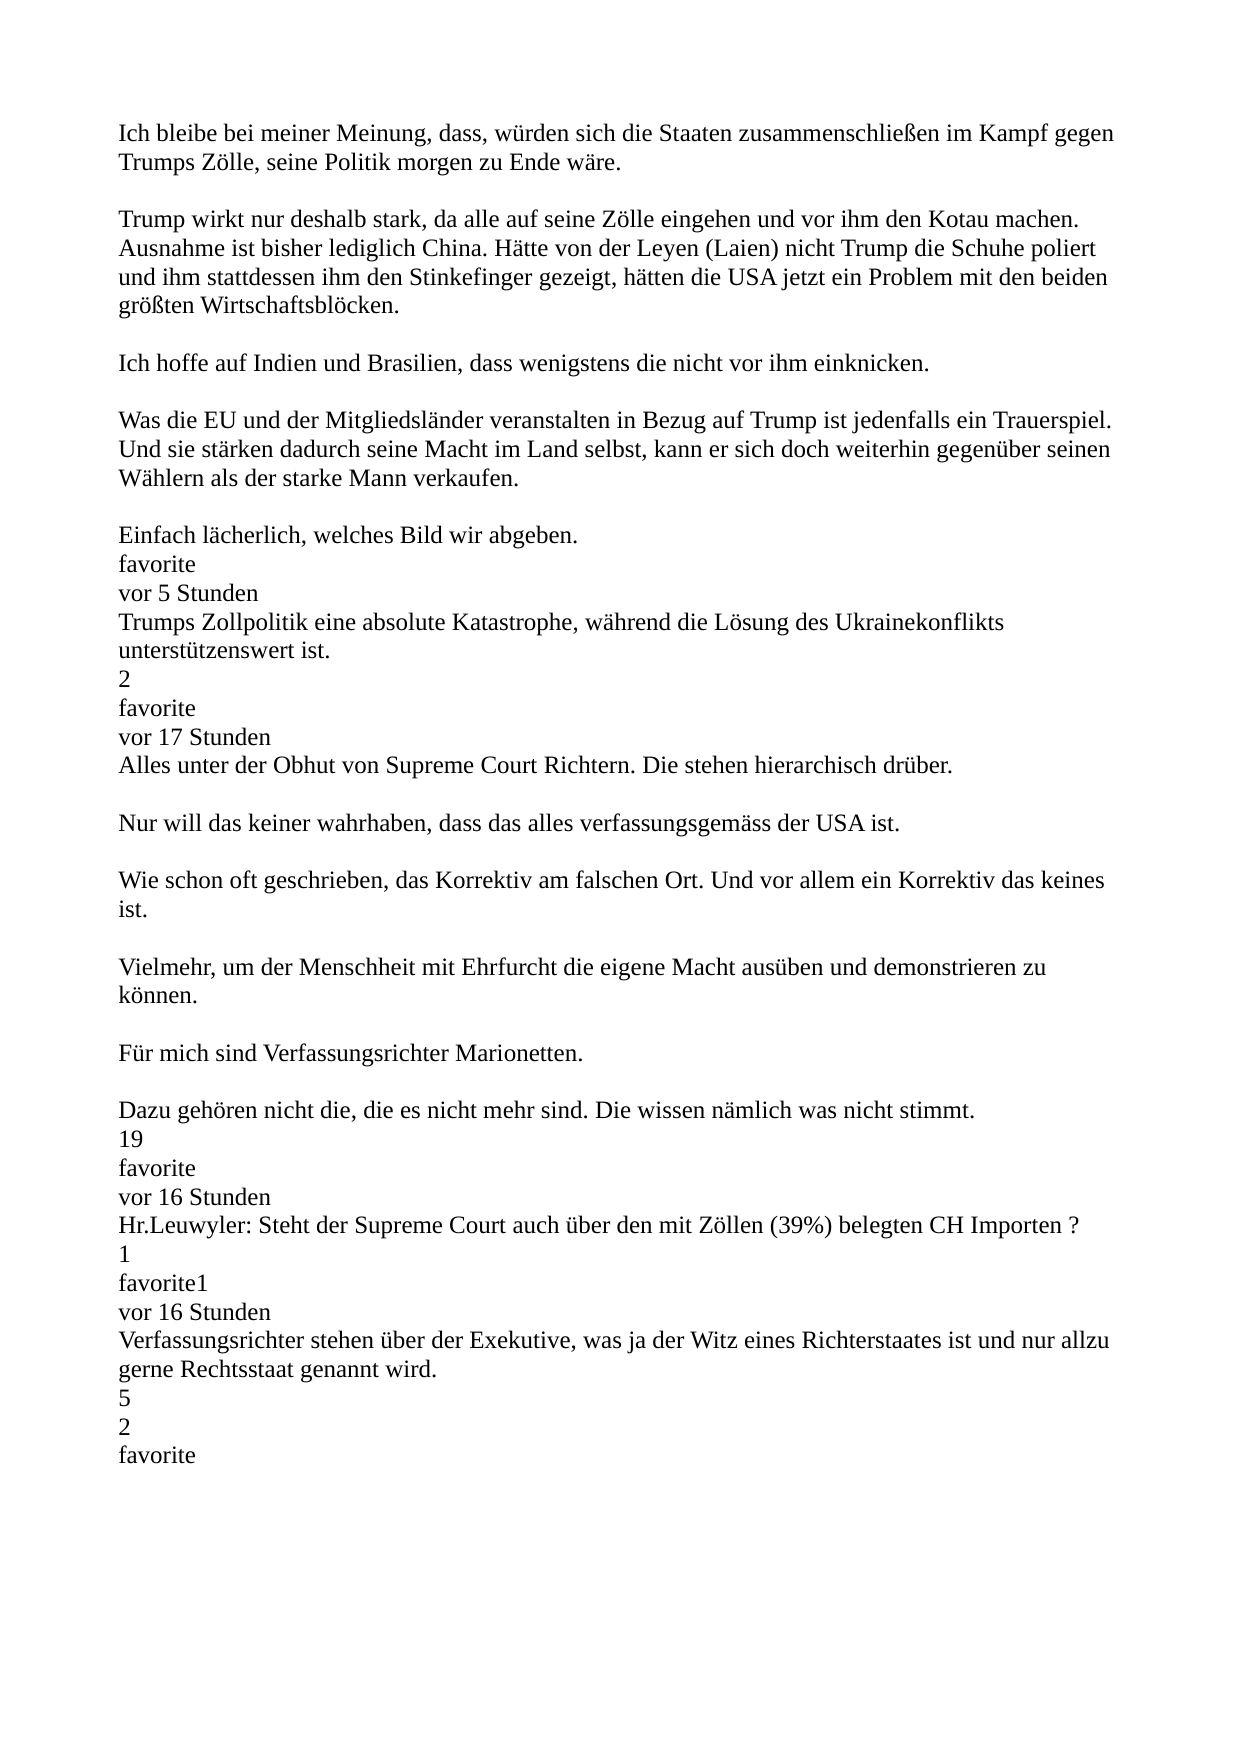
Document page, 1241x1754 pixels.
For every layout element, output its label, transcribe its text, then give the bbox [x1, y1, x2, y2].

text 2 [118, 664, 1122, 693]
text Hr.Leuwyler: Steht der Supreme Court auch über den mit Zöllen (39%) belegten CH Importen ? [118, 1211, 1122, 1239]
text favorite [118, 549, 1122, 578]
text Alles unter der Obhut von Supreme Court Richtern. Die stehen hierarchisch drüber. Nur will das keiner wahrhaben, dass das alles verfassungsgemäss der USA ist. Wie schon oft geschrieben, das Korrektiv am falschen Ort. Und vor allem ein Korrektiv das keines ist. Vielmehr, um der Menschheit mit Ehrfurcht die eigene Macht ausüben und demonstrieren zu können. Für mich sind Verfassungsrichter Marionetten. Dazu gehören nicht die, die es nicht mehr sind. Die wissen nämlich was nicht stimmt. [118, 751, 1122, 1124]
text vor 16 Stunden [118, 1182, 1122, 1211]
text favorite [118, 693, 1122, 722]
text favorite1 [118, 1268, 1122, 1297]
text vor 5 Stunden [118, 578, 1122, 607]
text vor 17 Stunden [118, 722, 1122, 751]
text Ich bleibe bei meiner Meinung, dass, würden sich die Staaten zusammenschließen im Kampf gegen Trumps Zölle, seine Politik morgen zu Ende wäre. Trump wirkt nur deshalb stark, da alle auf seine Zölle eingehen und vor ihm den Kotau machen. Ausnahme ist bisher lediglich China. Hätte von der Leyen (Laien) nicht Trump die Schuhe poliert und ihm stattdessen ihm den Stinkefinger gezeigt, hätten die USA jetzt ein Problem mit den beiden größten Wirtschaftsblöcken. Ich hoffe auf Indien und Brasilien, dass wenigstens die nicht vor ihm einknicken. Was die EU und der Mitgliedsländer veranstalten in Bezug auf Trump ist jedenfalls ein Trauerspiel. Und sie stärken dadurch seine Macht im Land selbst, kann er sich doch weiterhin gegenüber seinen Wählern als der starke Mann verkaufen. Einfach lächerlich, welches Bild wir abgeben. [118, 118, 1122, 549]
text 19 [118, 1124, 1122, 1153]
text 5 [118, 1383, 1122, 1412]
text favorite [118, 1153, 1122, 1182]
text 2 [118, 1412, 1122, 1441]
text vor 16 Stunden [118, 1297, 1122, 1326]
text Trumps Zollpolitik eine absolute Katastrophe, während die Lösung des Ukrainekonflikts unterstützenswert ist. [118, 607, 1122, 664]
text favorite [118, 1441, 1122, 1469]
text Verfassungsrichter stehen über der Exekutive, was ja der Witz eines Richterstaates ist und nur allzu gerne Rechtsstaat genannt wird. [118, 1326, 1122, 1383]
text 1 [118, 1239, 1122, 1268]
